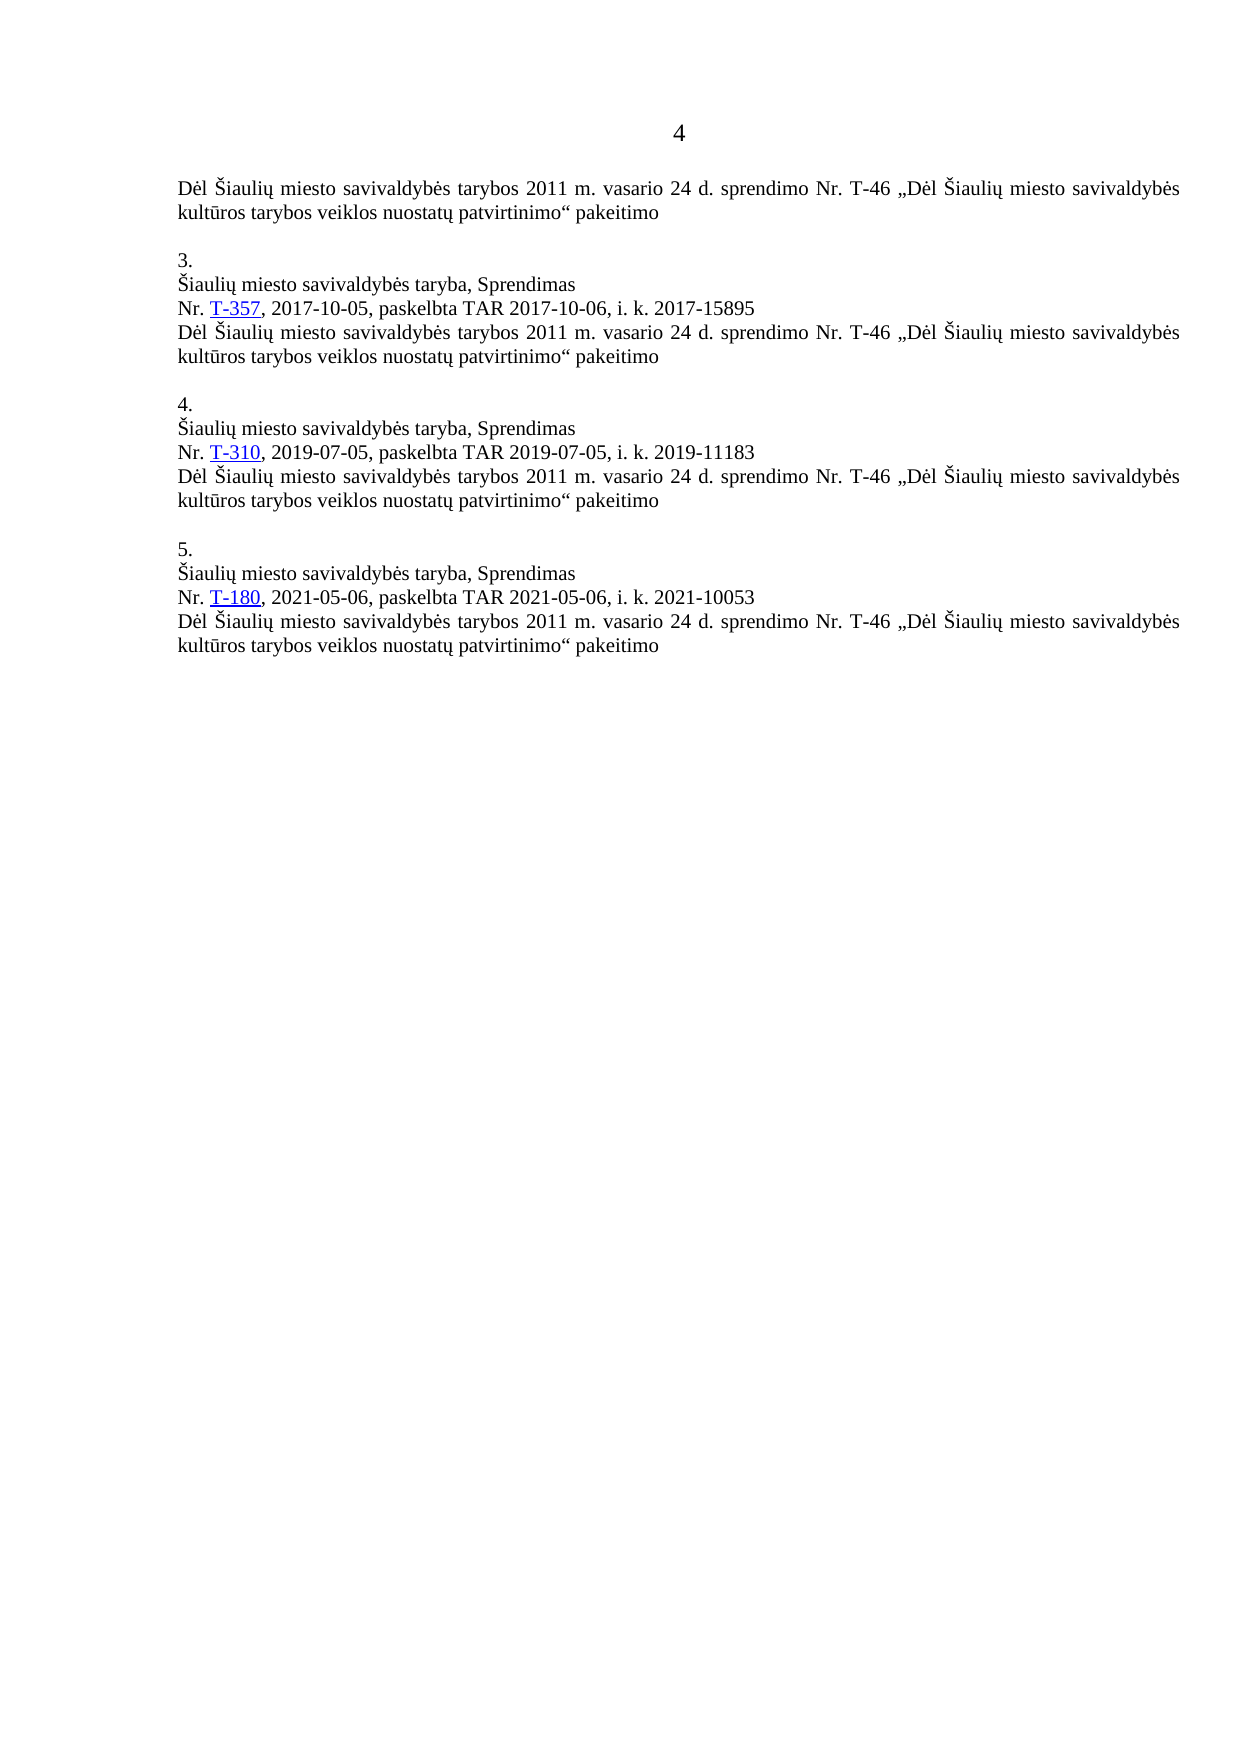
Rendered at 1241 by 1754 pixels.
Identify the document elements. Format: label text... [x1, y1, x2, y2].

text Šiaulių miesto savivaldybės taryba, Sprendimas [177, 272, 1181, 296]
text 5. [177, 537, 1181, 561]
text Dėl Šiaulių miesto savivaldybės tarybos 2011 m. vasario 24 d. sprendimo Nr. T-46 „Dėl Šiaulių miesto savivaldybės kultūros tarybos veiklos nuostatų patvirtinimo“ pakeitimo [177, 609, 1181, 657]
text Šiaulių miesto savivaldybės taryba, Sprendimas [177, 416, 1181, 440]
text Šiaulių miesto savivaldybės taryba, Sprendimas [177, 561, 1181, 585]
text Dėl Šiaulių miesto savivaldybės tarybos 2011 m. vasario 24 d. sprendimo Nr. T-46 „Dėl Šiaulių miesto savivaldybės kultūros tarybos veiklos nuostatų patvirtinimo“ pakeitimo [177, 464, 1181, 512]
text Dėl Šiaulių miesto savivaldybės tarybos 2011 m. vasario 24 d. sprendimo Nr. T-46 „Dėl Šiaulių miesto savivaldybės kultūros tarybos veiklos nuostatų patvirtinimo“ pakeitimo [177, 320, 1181, 368]
text Nr. T-310, 2019-07-05, paskelbta TAR 2019-07-05, i. k. 2019-11183 [177, 440, 1181, 464]
text Dėl Šiaulių miesto savivaldybės tarybos 2011 m. vasario 24 d. sprendimo Nr. T-46 „Dėl Šiaulių miesto savivaldybės kultūros tarybos veiklos nuostatų patvirtinimo“ pakeitimo [177, 176, 1181, 224]
text Nr. T-180, 2021-05-06, paskelbta TAR 2021-05-06, i. k. 2021-10053 [177, 585, 1181, 609]
text 3. [177, 248, 1181, 272]
text 4. [177, 392, 1181, 416]
text Nr. T-357, 2017-10-05, paskelbta TAR 2017-10-06, i. k. 2017-15895 [177, 296, 1181, 320]
